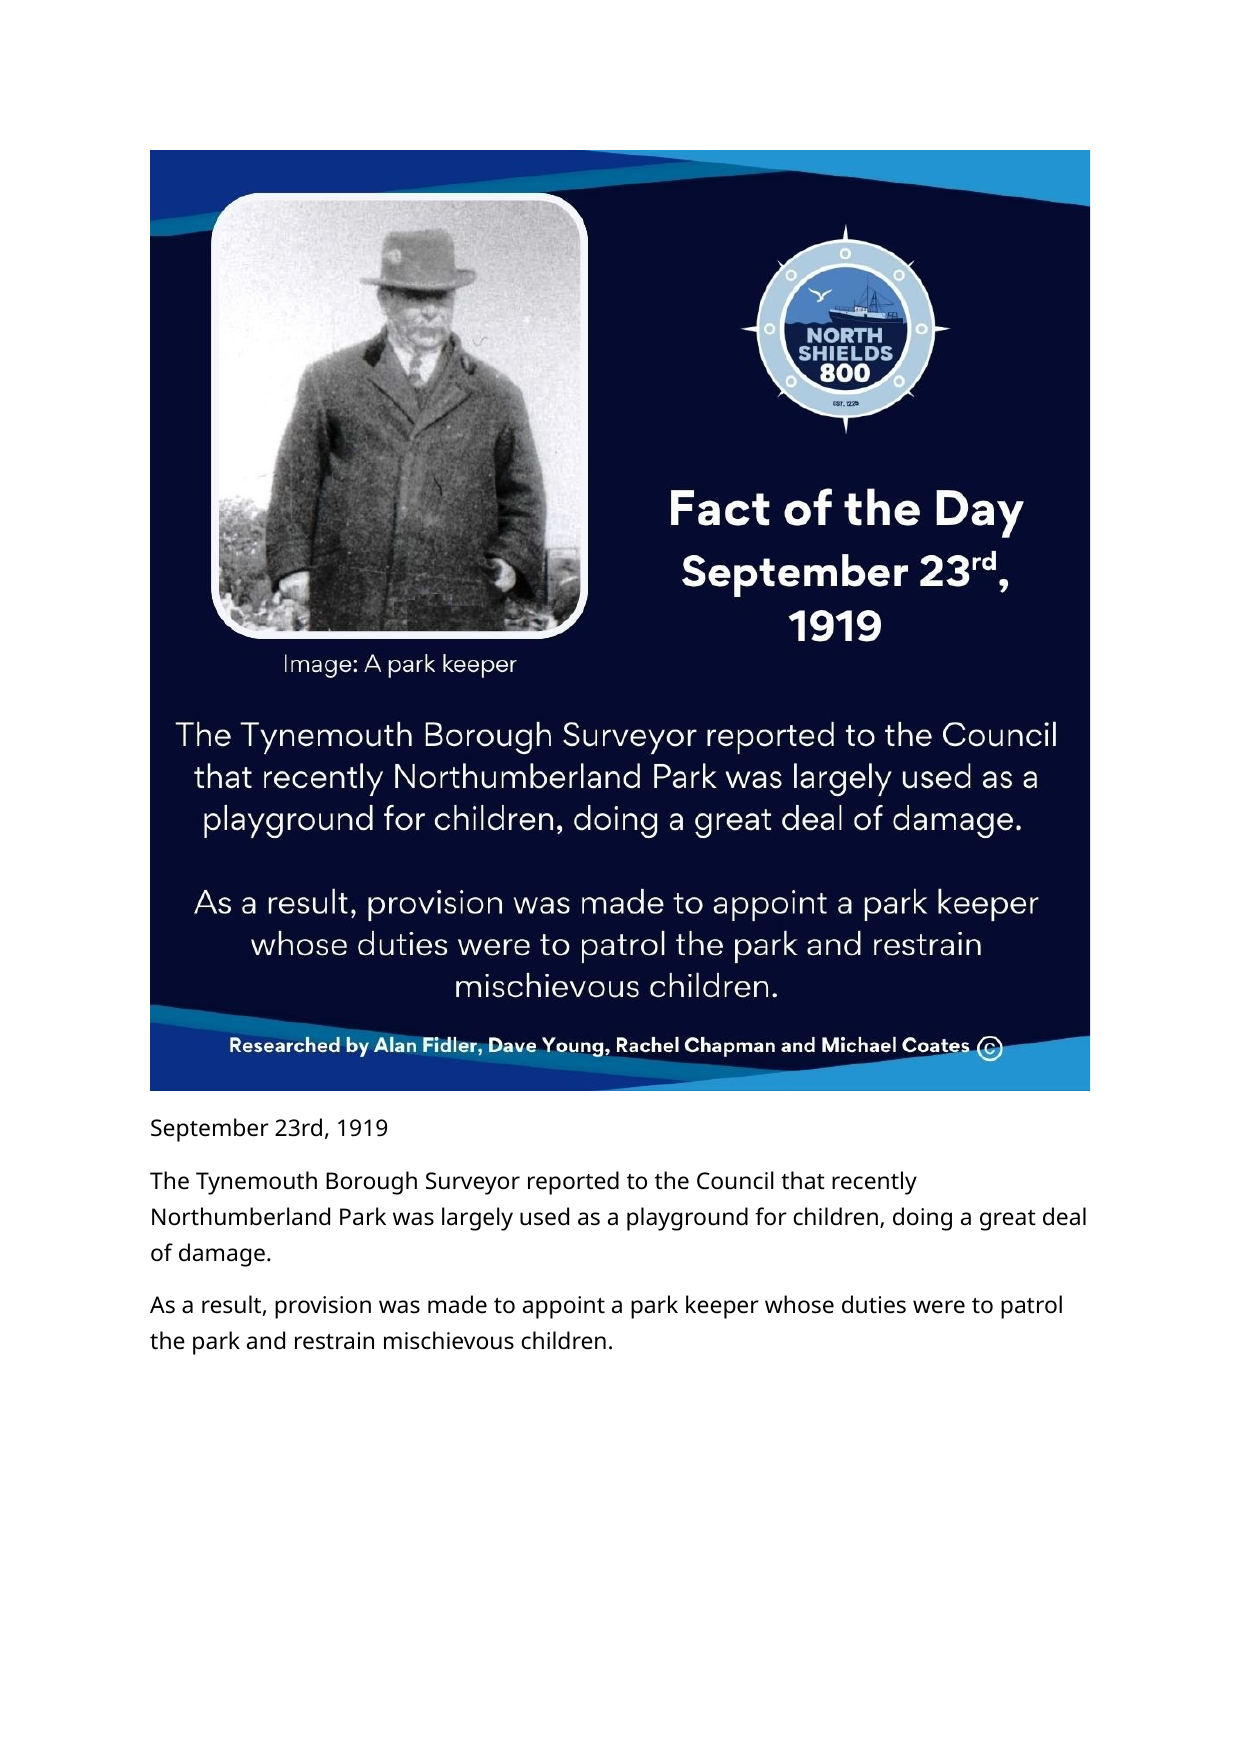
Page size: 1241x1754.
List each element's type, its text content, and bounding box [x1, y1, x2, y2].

text The Tynemouth Borough Surveyor reported to the Council that recently Northumberland Park was largely used as a playground for children, doing a great deal of damage. [150, 1164, 1090, 1268]
text September 23rd, 1919 [150, 1112, 1090, 1143]
text As a result, provision was made to appoint a park keeper whose duties were to patrol the park and restrain mischievous children. [150, 1289, 1090, 1356]
